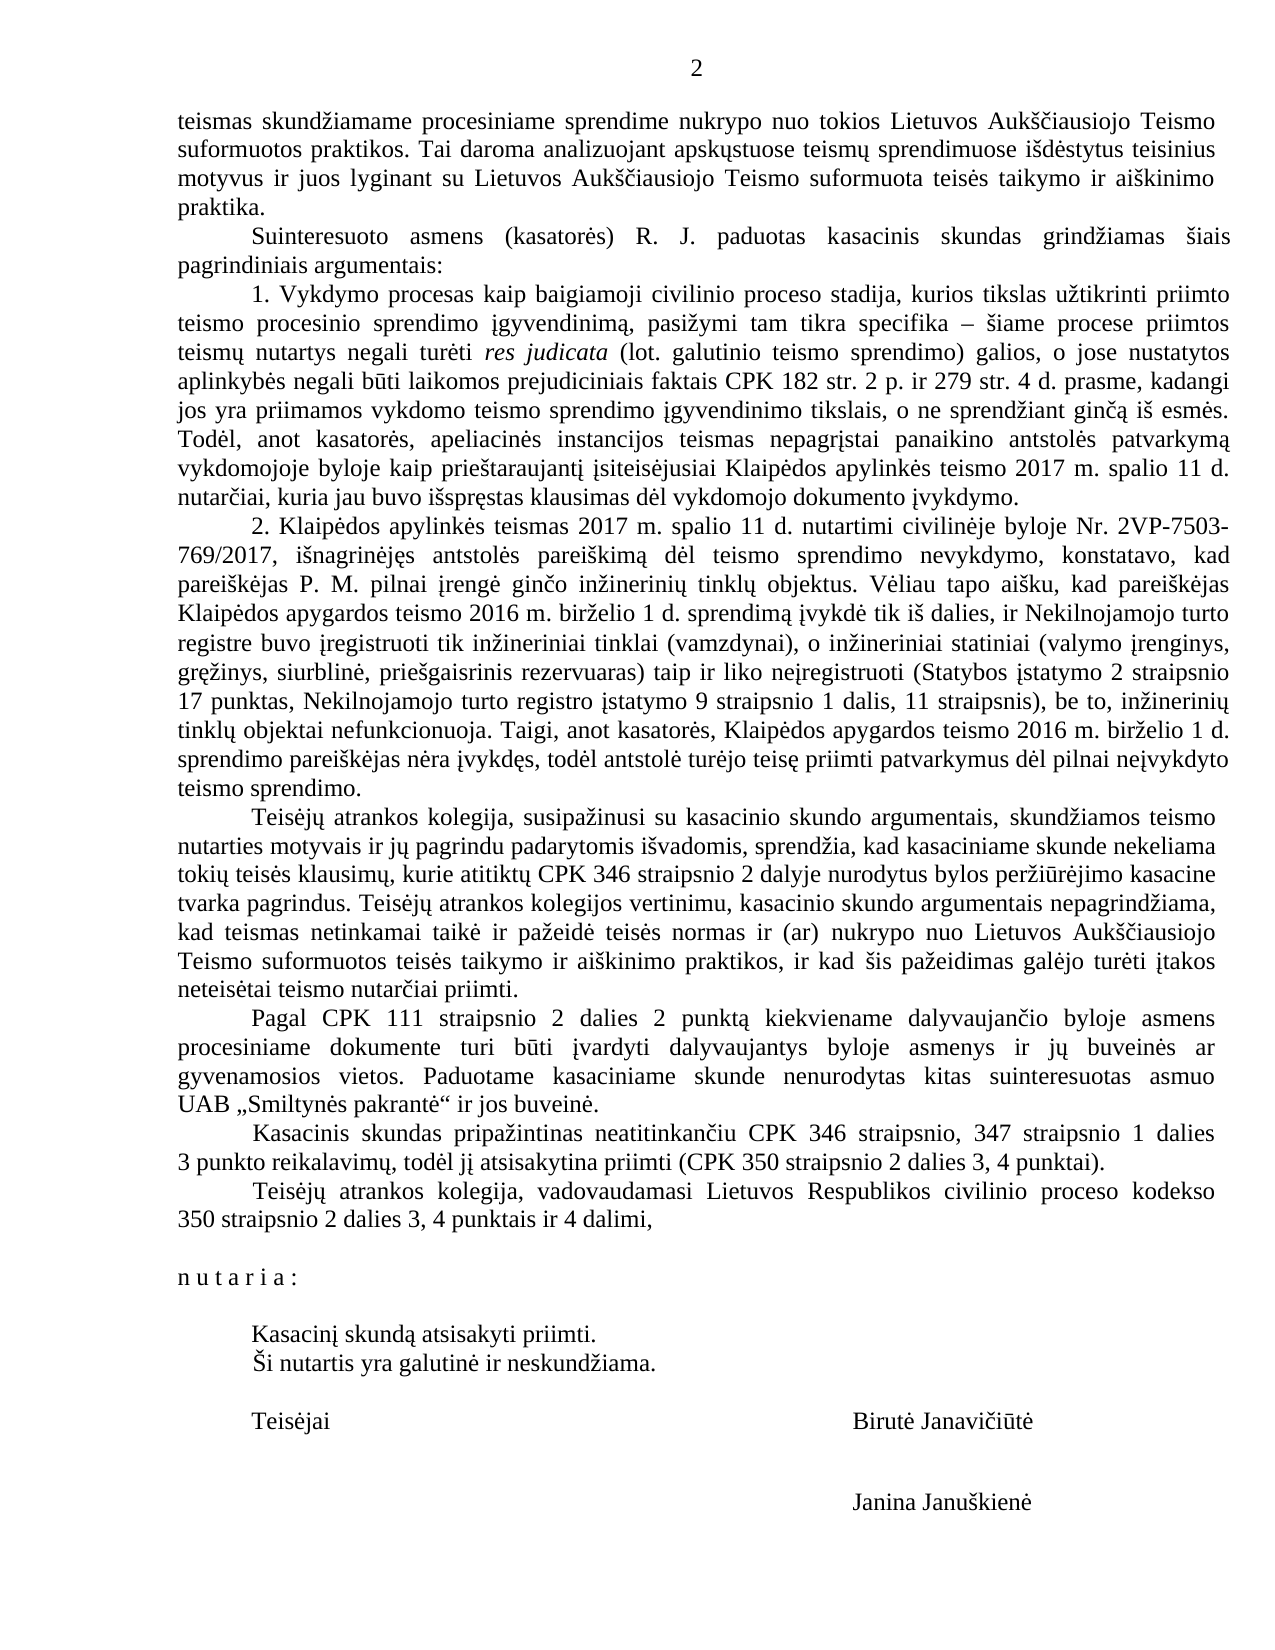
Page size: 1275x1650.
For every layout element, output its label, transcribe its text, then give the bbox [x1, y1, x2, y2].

text Teisėjų atrankos kolegija, susipažinusi su kasacinio skundo argumentais, skundžiamos teismo nutarties motyvais ir jų pagrindu padarytomis išvadomis, sprendžia, kad kasaciniame skunde nekeliama tokių teisės klausimų, kurie atitiktų CPK 346 straipsnio 2 dalyje nurodytus bylos peržiūrėjimo kasacine tvarka pagrindus. Teisėjų atrankos kolegijos vertinimu, kasacinio skundo argumentais nepagrindžiama, kad teismas netinkamai taikė ir pažeidė teisės normas ir (ar) nukrypo nuo Lietuvos Aukščiausiojo Teismo suformuotos teisės taikymo ir aiškinimo praktikos, ir kad šis pažeidimas galėjo turėti įtakos neteisėtai teismo nutarčiai priimti. [177, 802, 1216, 1003]
text Pagal CPK 111 straipsnio 2 dalies 2 punktą kiekviename dalyvaujančio byloje asmens procesiniame dokumente turi būti įvardyti dalyvaujantys byloje asmenys ir jų buveinės ar gyvenamosios vietos. Paduotame kasaciniame skunde nenurodytas kitas suinteresuotas asmuo UAB „Smiltynės pakrantė“ ir jos buveinė. [177, 1003, 1216, 1118]
text 2. Klaipėdos apylinkės teismas 2017 m. spalio 11 d. nutartimi civilinėje byloje Nr. 2VP-7503-769/2017, išnagrinėjęs antstolės pareiškimą dėl teismo sprendimo nevykdymo, konstatavo, kad pareiškėjas P. M. pilnai įrengė ginčo inžinerinių tinklų objektus. Vėliau tapo aišku, kad pareiškėjas Klaipėdos apygardos teismo 2016 m. birželio 1 d. sprendimą įvykdė tik iš dalies, ir Nekilnojamojo turto registre buvo įregistruoti tik inžineriniai tinklai (vamzdynai), o inžineriniai statiniai (valymo įrenginys, gręžinys, siurblinė, priešgaisrinis rezervuaras) taip ir liko neįregistruoti (Statybos įstatymo 2 straipsnio 17 punktas, Nekilnojamojo turto registro įstatymo 9 straipsnio 1 dalis, 11 straipsnis), be to, inžinerinių tinklų objektai nefunkcionuoja. Taigi, anot kasatorės, Klaipėdos apygardos teismo 2016 m. birželio 1 d. sprendimo pareiškėjas nėra įvykdęs, todėl antstolė turėjo teisę priimti patvarkymus dėl pilnai neįvykdyto teismo sprendimo. [177, 511, 1231, 802]
text Teisėjai Birutė Janavičiūtė [177, 1406, 1216, 1434]
text Janina Januškienė [717, 1487, 1216, 1516]
text Kasacinį skundą atsisakyti priimti. [177, 1319, 1216, 1348]
text Kasacinis skundas pripažintinas neatitinkančiu CPK 346 straipsnio, 347 straipsnio 1 dalies 3 punkto reikalavimų, todėl jį atsisakytina priimti (CPK 350 straipsnio 2 dalies 3, 4 punktai). [177, 1118, 1216, 1176]
text teismas skundžiamame procesiniame sprendime nukrypo nuo tokios Lietuvos Aukščiausiojo Teismo suformuotos praktikos. Tai daroma analizuojant apskųstuose teismų sprendimuose išdėstytus teisinius motyvus ir juos lyginant su Lietuvos Aukščiausiojo Teismo suformuota teisės taikymo ir aiškinimo praktika. [177, 106, 1216, 221]
text 1. Vykdymo procesas kaip baigiamoji civilinio proceso stadija, kurios tikslas užtikrinti priimto teismo procesinio sprendimo įgyvendinimą, pasižymi tam tikra specifika – šiame procese priimtos teismų nutartys negali turėti res judicata (lot. galutinio teismo sprendimo) galios, o jose nustatytos aplinkybės negali būti laikomos prejudiciniais faktais CPK 182 str. 2 p. ir 279 str. 4 d. prasme, kadangi jos yra priimamos vykdomo teismo sprendimo įgyvendinimo tikslais, o ne sprendžiant ginčą iš esmės. Todėl, anot kasatorės, apeliacinės instancijos teismas nepagrįstai panaikino antstolės patvarkymą vykdomojoje byloje kaip prieštaraujantį įsiteisėjusiai Klaipėdos apylinkės teismo 2017 m. spalio 11 d. nutarčiai, kuria jau buvo išspręstas klausimas dėl vykdomojo dokumento įvykdymo. [177, 279, 1231, 511]
text Suinteresuoto asmens (kasatorės) R. J. paduotas kasacinis skundas grindžiamas šiais pagrindiniais argumentais: [177, 221, 1231, 279]
text Ši nutartis yra galutinė ir neskundžiama. [177, 1348, 1216, 1377]
text n u t a r i a : [177, 1262, 1216, 1291]
text Teisėjų atrankos kolegija, vadovaudamasi Lietuvos Respublikos civilinio proceso kodekso 350 straipsnio 2 dalies 3, 4 punktais ir 4 dalimi, [177, 1176, 1216, 1233]
